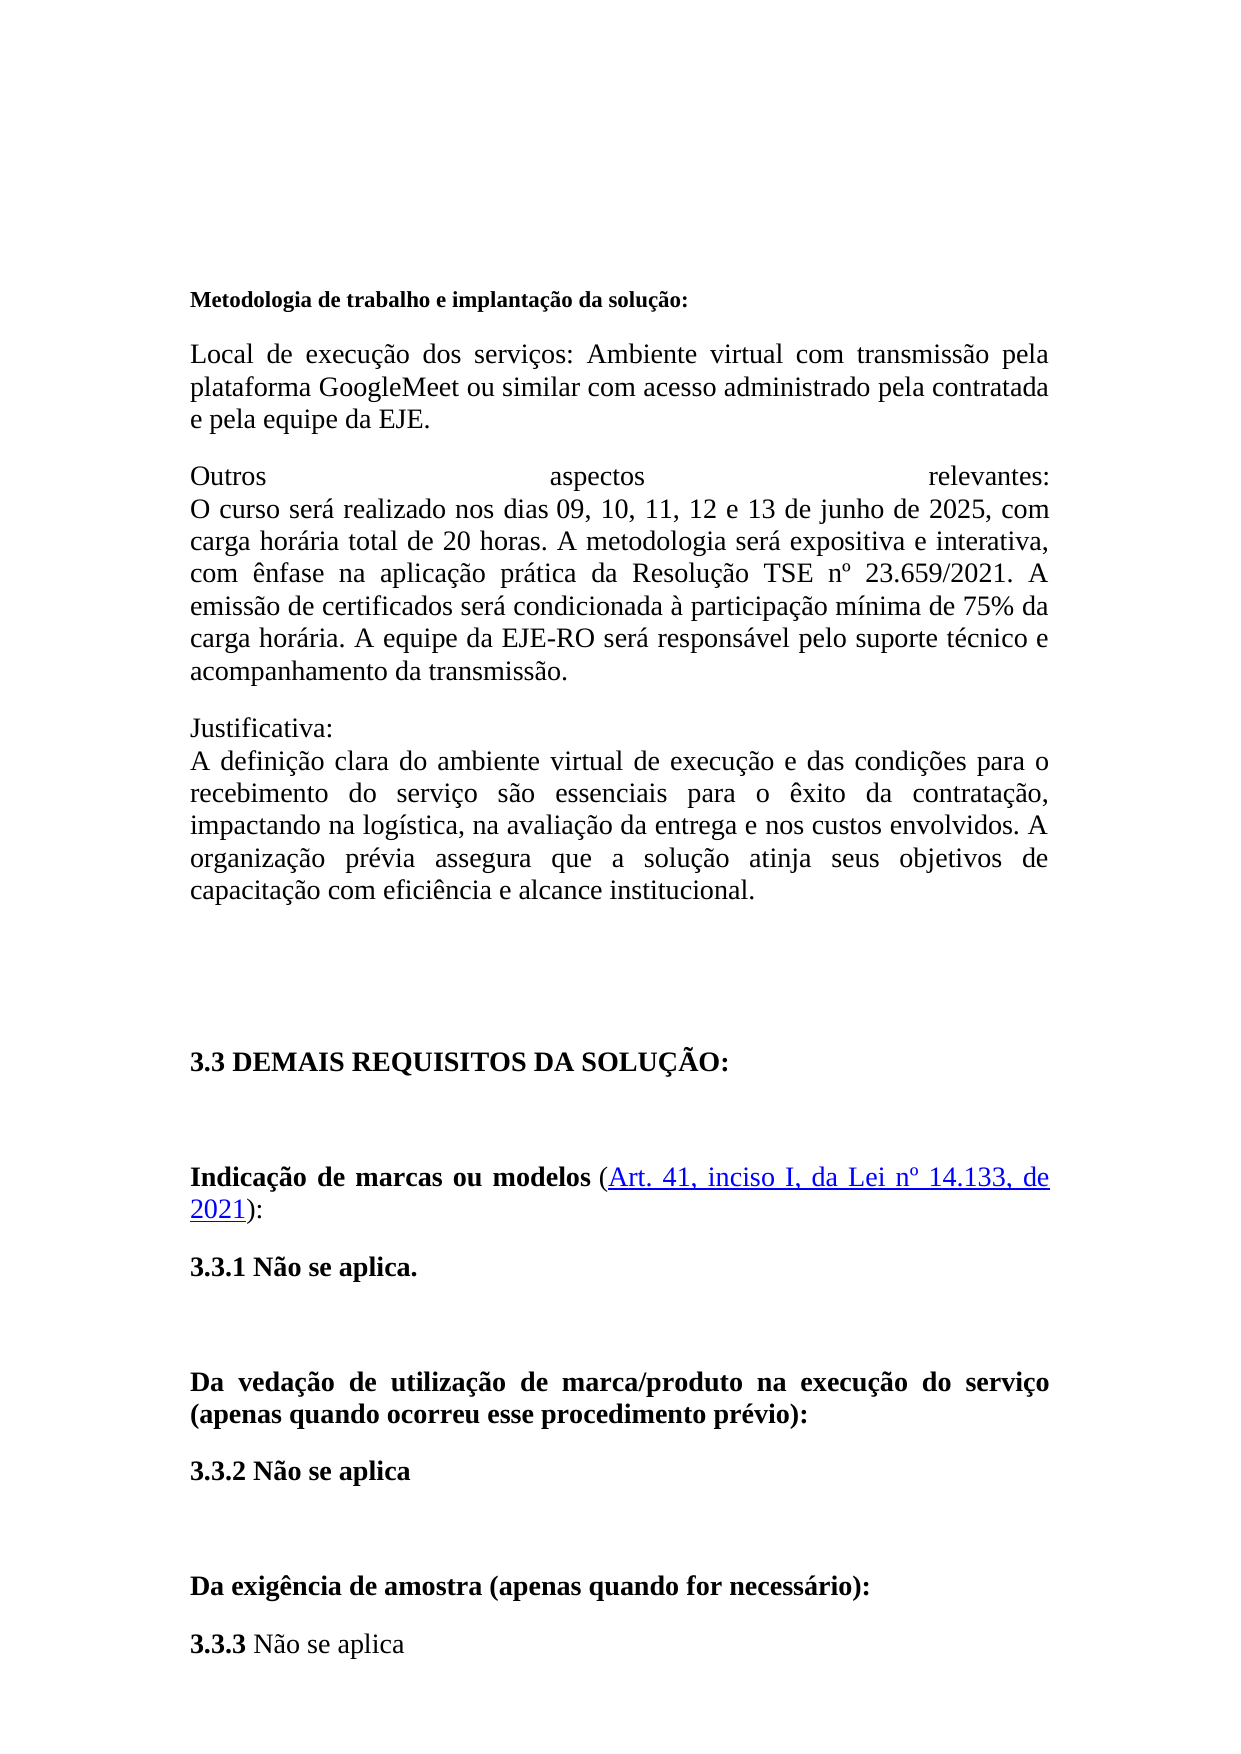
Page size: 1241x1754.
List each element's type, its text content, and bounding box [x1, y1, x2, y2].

text 3.3.1 Não se aplica. [190, 1250, 1051, 1282]
text Indicação de marcas ou modelos (Art. 41, inciso I, da Lei nº 14.133, de 2021): [190, 1160, 1051, 1225]
text Metodologia de trabalho e implantação da solução: [190, 286, 1051, 312]
text 3.3.3 Não se aplica [190, 1627, 1051, 1659]
text Da exigência de amostra (apenas quando for necessário): [190, 1569, 1051, 1602]
text 3.3.2 Não se aplica [190, 1454, 1051, 1487]
text Outros aspectos relevantes: O curso será realizado nos dias 09, 10, 11, 12 e 13 de junho de 2025, com carga horária total de 20 horas. A metodologia será expositiva e interativa, com ênfase na aplicação prática da Resolução TSE nº 23.659/2021. A emissão de certificados será condicionada à participação mínima de 75% da carga horária. A equipe da EJE-RO será responsável pelo suporte técnico e acompanhamento da transmissão. [190, 459, 1051, 686]
text 3.3 DEMAIS REQUISITOS DA SOLUÇÃO: [190, 1045, 1051, 1078]
text Da vedação de utilização de marca/produto na execução do serviço (apenas quando ocorreu esse procedimento prévio): [190, 1365, 1051, 1429]
text Justificativa: A definição clara do ambiente virtual de execução e das condições para o recebimento do serviço são essenciais para o êxito da contratação, impactando na logística, na avaliação da entrega e nos custos envolvidos. A organização prévia assegura que a solução atinja seus objetivos de capacitação com eficiência e alcance institucional. [190, 711, 1051, 906]
text Local de execução dos serviços: Ambiente virtual com transmissão pela plataforma GoogleMeet ou similar com acesso administrado pela contratada e pela equipe da EJE. [190, 337, 1051, 434]
